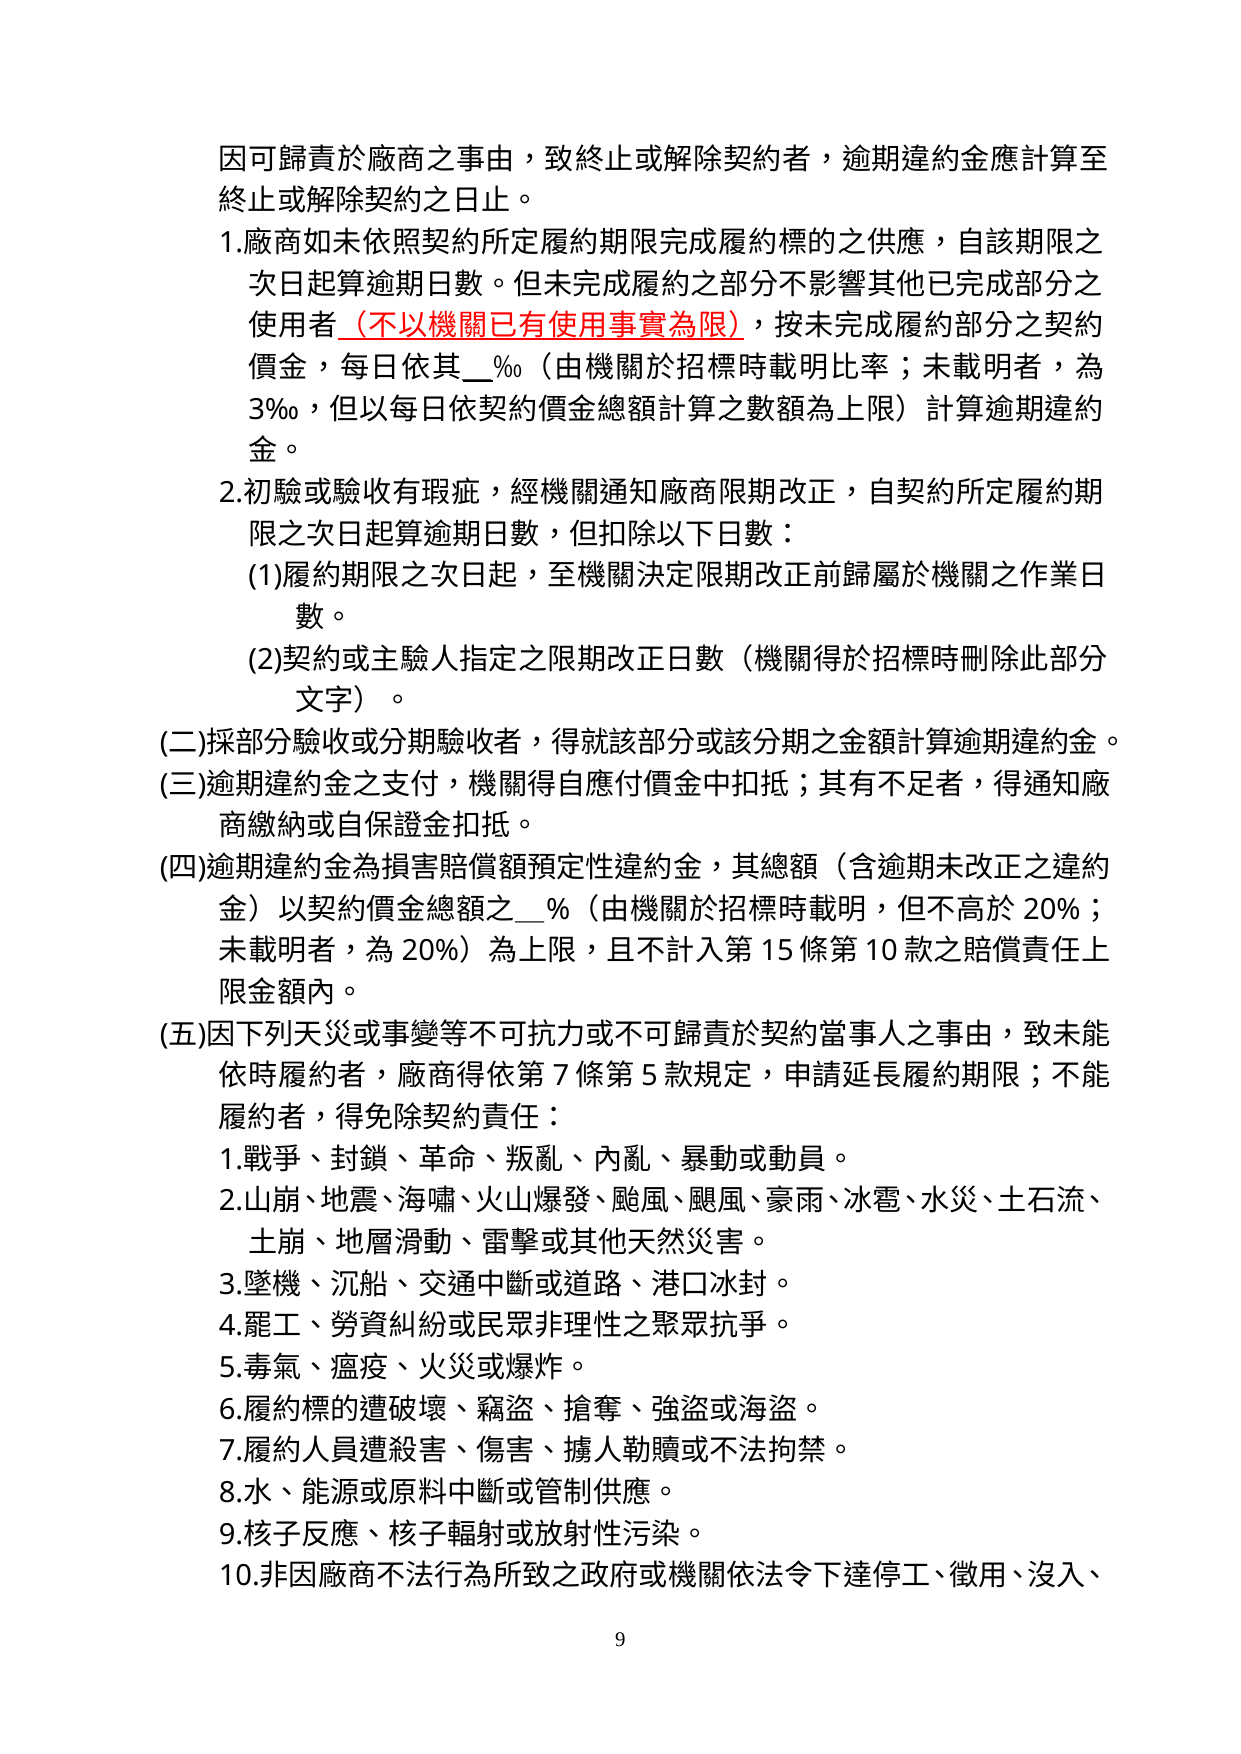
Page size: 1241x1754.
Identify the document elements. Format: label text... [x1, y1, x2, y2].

text 1.廠商如未依照契約所定履約期限完成履約標的之供應，自該期限之次日起算逾期日數。但未完成履約之部分不影響其他已完成部分之使用者（不以機關已有使用事實為限），按未完成履約部分之契約價金，每日依其＿‰（由機關於招標時載明比率；未載明者，為3‰，但以每日依契約價金總額計算之數額為上限）計算逾期違約金。 [218, 219, 1104, 469]
text 5.毒氣、瘟疫、火災或爆炸。 [218, 1344, 1104, 1386]
text 7.履約人員遭殺害、傷害、擄人勒贖或不法拘禁。 [218, 1427, 1104, 1469]
text 4.罷工、勞資糾紛或民眾非理性之聚眾抗爭。 [218, 1302, 1104, 1344]
text 10.非因廠商不法行為所致之政府或機關依法令下達停工、徵用、沒入、拆毀或禁運命令者。 [218, 1552, 1104, 1594]
text 2.初驗或驗收有瑕疵，經機關通知廠商限期改正，自契約所定履約期限之次日起算逾期日數，但扣除以下日數： [218, 469, 1104, 552]
text 9.核子反應、核子輻射或放射性污染。 [218, 1511, 1104, 1552]
text 2.山崩、地震、海嘯、火山爆發、颱風、颶風、豪雨、冰雹、水災、土石流、土崩、地層滑動、雷擊或其他天然災害。 [218, 1177, 1104, 1261]
text (一)逾期違約金，以日為單位，按逾期日曆天數，每日依契約價金總額＿4‰（由機關於招標時載明比率；未載明者，為1‰）計算逾期違約金。因可歸責於廠商之事由，致終止或解除契約者，逾期違約金應計算至終止或解除契約之日止。 [159, 136, 1110, 219]
text (1)履約期限之次日起，至機關決定限期改正前歸屬於機關之作業日數。 [248, 552, 1110, 636]
text (2)契約或主驗人指定之限期改正日數（機關得於招標時刪除此部分文字）。 [248, 636, 1110, 719]
text 8.水、能源或原料中斷或管制供應。 [218, 1469, 1104, 1511]
text (五)因下列天災或事變等不可抗力或不可歸責於契約當事人之事由，致未能依時履約者，廠商得依第7條第5款規定，申請延長履約期限；不能履約者，得免除契約責任： [159, 1011, 1110, 1136]
text (二)採部分驗收或分期驗收者，得就該部分或該分期之金額計算逾期違約金。 [159, 719, 1110, 761]
text (三)逾期違約金之支付，機關得自應付價金中扣抵；其有不足者，得通知廠商繳納或自保證金扣抵。 [159, 761, 1110, 844]
text (四)逾期違約金為損害賠償額預定性違約金，其總額（含逾期未改正之違約金）以契約價金總額之＿%（由機關於招標時載明，但不高於20%；未載明者，為20%）為上限，且不計入第15條第10款之賠償責任上限金額內。 [159, 844, 1110, 1011]
text 1.戰爭、封鎖、革命、叛亂、內亂、暴動或動員。 [218, 1136, 1104, 1177]
text 6.履約標的遭破壞、竊盜、搶奪、強盜或海盜。 [218, 1386, 1104, 1427]
text 3.墜機、沉船、交通中斷或道路、港口冰封。 [218, 1261, 1104, 1302]
